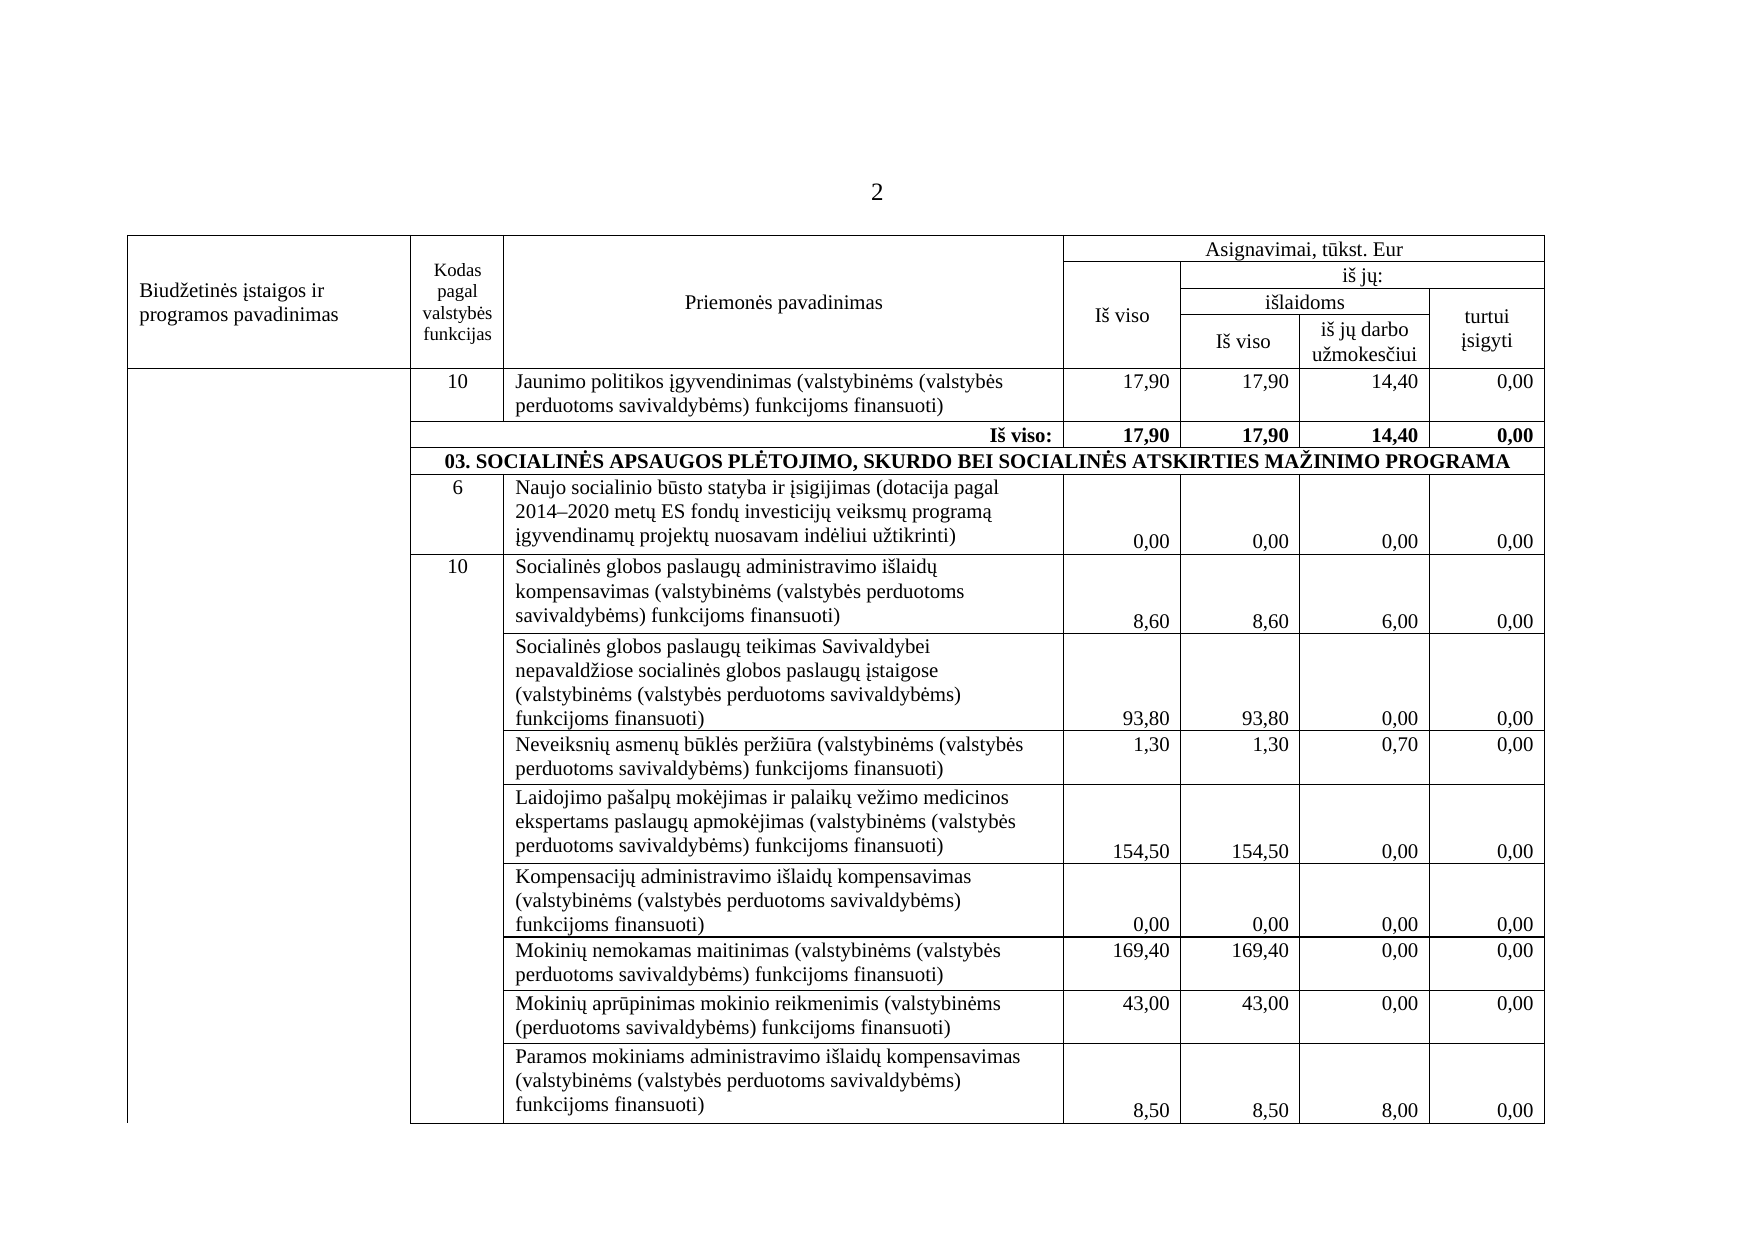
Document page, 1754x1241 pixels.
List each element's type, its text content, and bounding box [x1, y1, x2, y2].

table_cell [128, 421, 410, 447]
table_cell 0,00 [1430, 1044, 1544, 1122]
table_cell 0,00 [1064, 475, 1180, 553]
table_cell 8,50 [1181, 1044, 1299, 1122]
table_cell 0,00 [1430, 991, 1544, 1043]
table_cell 169,40 [1181, 938, 1299, 989]
table_cell [128, 474, 410, 553]
table_cell 10 [411, 369, 503, 421]
table_cell 0,00 [1430, 634, 1544, 730]
table_cell [128, 633, 410, 730]
table_cell iš jų: [1181, 262, 1544, 288]
table_cell Kompensacijų administravimo išlaidų kompensavimas (valstybinėms (valstybės perduotoms savivaldybėms) funkcijoms finansuoti) [504, 864, 1063, 936]
table_cell 154,50 [1064, 785, 1180, 863]
table_cell 0,00 [1430, 422, 1544, 447]
table_cell 6,00 [1300, 555, 1429, 633]
table_cell Jaunimo politikos įgyvendinimas (valstybinėms (valstybės perduotoms savivaldybėms) funkcijoms finansuoti) [504, 369, 1063, 421]
table_cell [128, 936, 410, 989]
table_cell 93,80 [1181, 634, 1299, 730]
table_cell 0,00 [1430, 475, 1544, 553]
table_cell 154,50 [1181, 785, 1299, 863]
table_cell išlaidoms [1181, 289, 1429, 314]
table_header Biudžetinės įstaigos ir programos pavadinimas [128, 236, 410, 367]
table_cell [128, 554, 410, 633]
table_cell 0,00 [1300, 991, 1429, 1043]
table_cell 0,00 [1430, 555, 1544, 633]
table_cell 17,90 [1064, 369, 1180, 421]
table_cell Laidojimo pašalpų mokėjimas ir palaikų vežimo medicinos ekspertams paslaugų apmokėjimas (valstybinėms (valstybės perduotoms savivaldybėms) funkcijoms finansuoti) [504, 785, 1063, 863]
table_cell 0,00 [1300, 634, 1429, 730]
table_cell 0,00 [1300, 938, 1429, 989]
table_cell 43,00 [1064, 991, 1180, 1043]
table_cell Neveiksnių asmenų būklės peržiūra (valstybinėms (valstybės perduotoms savivaldybėms) funkcijoms finansuoti) [504, 731, 1063, 783]
table_cell 169,40 [1064, 938, 1180, 989]
table_cell 0,70 [1300, 731, 1429, 783]
table_cell 0,00 [1430, 938, 1544, 989]
table_cell 17,90 [1064, 422, 1180, 447]
table_cell 17,90 [1181, 422, 1299, 447]
table_cell 0,00 [1300, 864, 1429, 936]
table_cell Socialinės globos paslaugų teikimas Savivaldybei nepavaldžiose socialinės globos paslaugų įstaigose (valstybinėms (valstybės perduotoms savivaldybėms) funkcijoms finansuoti) [504, 634, 1063, 730]
table_cell [128, 1043, 410, 1122]
table_cell 0,00 [1430, 731, 1544, 783]
table_cell 0,00 [1430, 864, 1544, 936]
table_cell Iš viso [1064, 262, 1180, 367]
table_cell [128, 784, 410, 863]
table_cell [128, 863, 410, 936]
table_cell 0,00 [1430, 785, 1544, 863]
table_cell 0,00 [1064, 864, 1180, 936]
table_cell 1,30 [1064, 731, 1180, 783]
table_header Asignavimai, tūkst. Eur [1064, 236, 1544, 261]
table_cell 0,00 [1300, 475, 1429, 553]
table_cell [128, 369, 410, 421]
table_cell 6 [411, 475, 503, 553]
table_cell 0,00 [1430, 369, 1544, 421]
table_cell 43,00 [1181, 991, 1299, 1043]
table_header Kodas pagal valstybės funkcijas [411, 236, 503, 367]
table_cell 14,40 [1300, 369, 1429, 421]
table_cell 10 [411, 555, 503, 1122]
table_cell Iš viso [1181, 315, 1299, 367]
table_cell turtui įsigyti [1430, 289, 1544, 367]
table_cell iš jų darbo užmokesčiui [1300, 315, 1429, 367]
table_cell 14,40 [1300, 422, 1429, 447]
table_cell 1,30 [1181, 731, 1299, 783]
table_cell 8,60 [1064, 555, 1180, 633]
table_cell Naujo socialinio būsto statyba ir įsigijimas (dotacija pagal 2014–2020 metų ES fondų investicijų veiksmų programą įgyvendinamų projektų nuosavam indėliui užtikrinti) [504, 475, 1063, 553]
table_cell Mokinių aprūpinimas mokinio reikmenimis (valstybinėms (perduotoms savivaldybėms) funkcijoms finansuoti) [504, 991, 1063, 1043]
table_cell [128, 730, 410, 783]
table_cell [128, 447, 410, 474]
table_cell 8,60 [1181, 555, 1299, 633]
table_cell [128, 990, 410, 1043]
table_header Priemonės pavadinimas [504, 236, 1063, 367]
table_cell 8,00 [1300, 1044, 1429, 1122]
table_cell Socialinės globos paslaugų administravimo išlaidų kompensavimas (valstybinėms (valstybės perduotoms savivaldybėms) funkcijoms finansuoti) [504, 555, 1063, 633]
table_cell Paramos mokiniams administravimo išlaidų kompensavimas (valstybinėms (valstybės perduotoms savivaldybėms) funkcijoms finansuoti) [504, 1044, 1063, 1122]
table_cell 0,00 [1181, 475, 1299, 553]
table_cell 03. SOCIALINĖS APSAUGOS PLĖTOJIMO, SKURDO BEI SOCIALINĖS ATSKIRTIES MAŽINIMO PROGRAMA [411, 448, 1544, 474]
table_cell 8,50 [1064, 1044, 1180, 1122]
table_cell 17,90 [1181, 369, 1299, 421]
table_cell Iš viso: [411, 422, 1063, 447]
table_cell 93,80 [1064, 634, 1180, 730]
table_cell 0,00 [1300, 785, 1429, 863]
table_cell 0,00 [1181, 864, 1299, 936]
table_cell Mokinių nemokamas maitinimas (valstybinėms (valstybės perduotoms savivaldybėms) funkcijoms finansuoti) [504, 938, 1063, 989]
